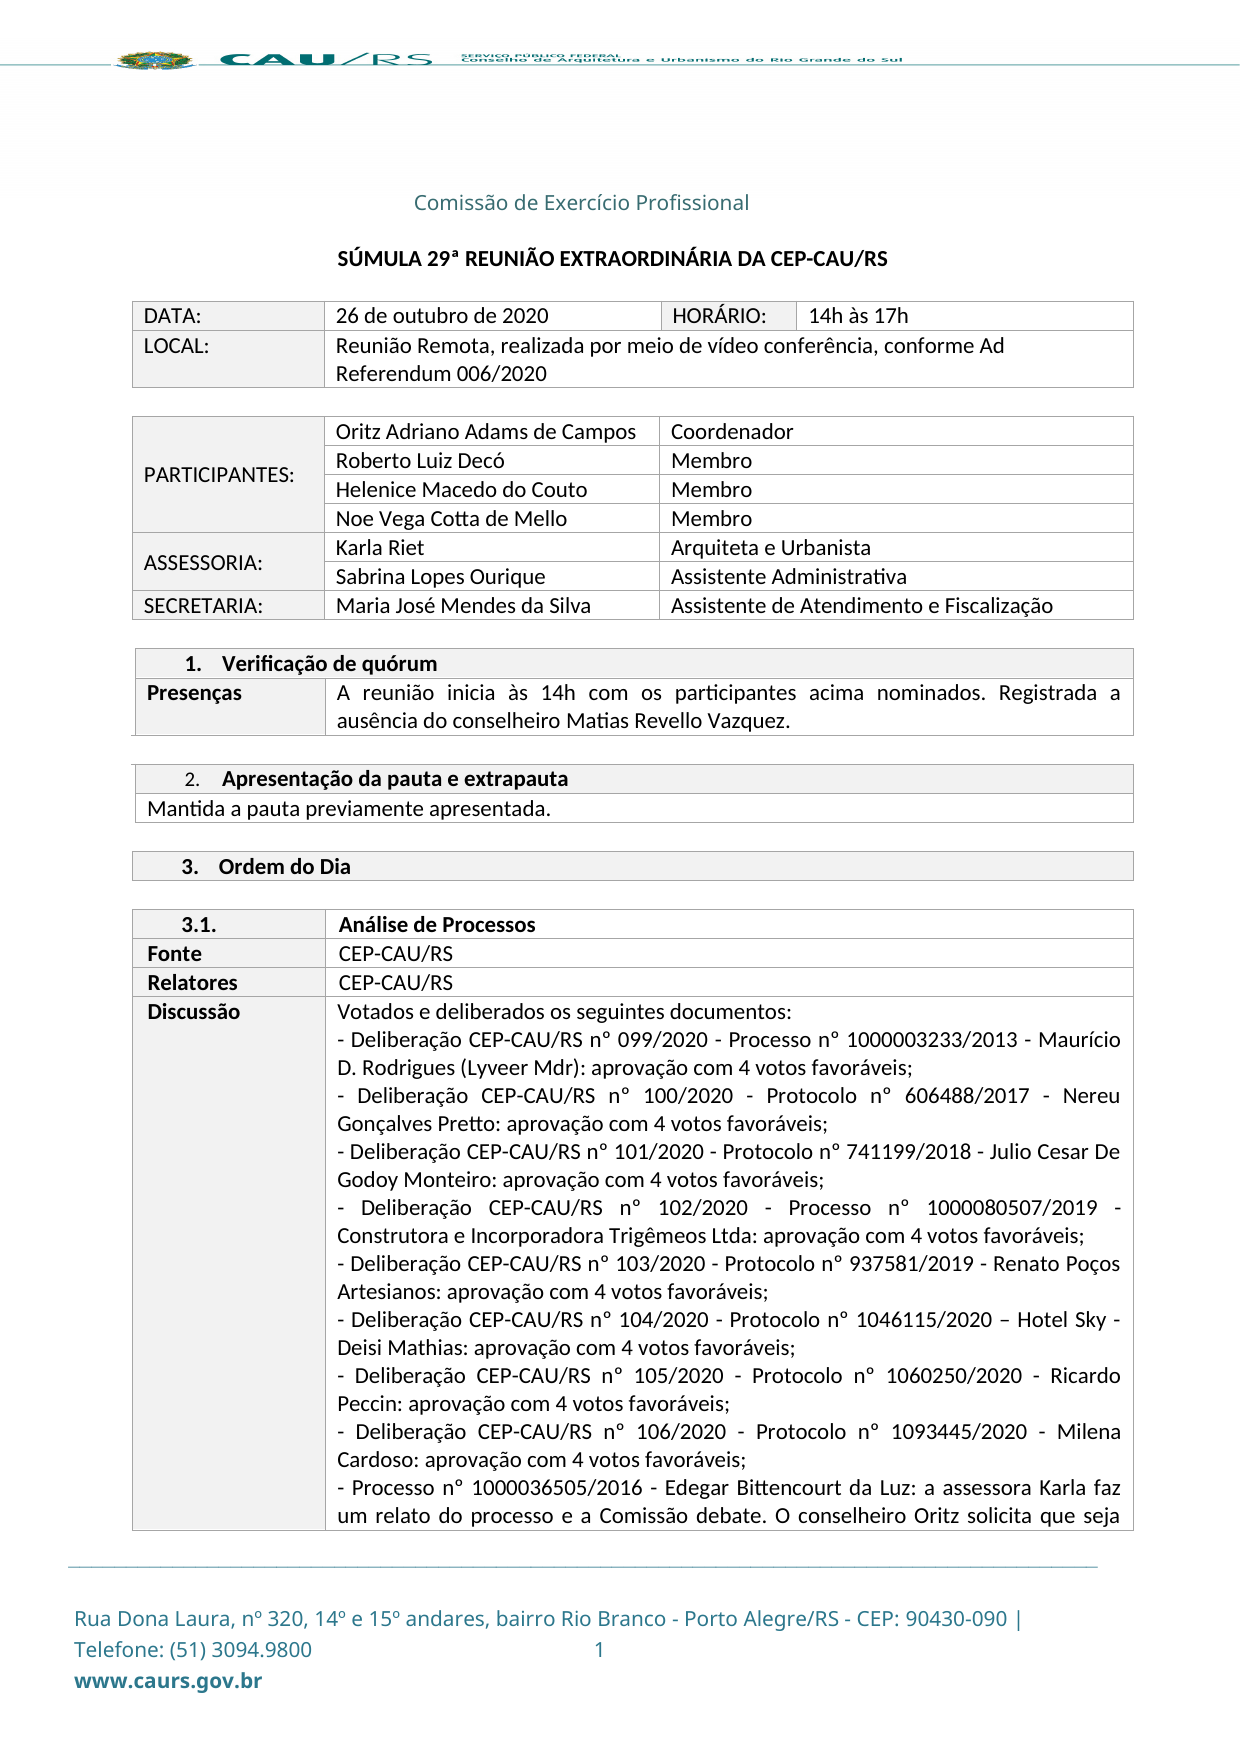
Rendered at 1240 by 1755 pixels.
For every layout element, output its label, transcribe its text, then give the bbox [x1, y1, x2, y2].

table_cell Relatores [133, 968, 325, 996]
table_cell Membro [660, 446, 1133, 474]
table_cell Presenças [136, 679, 325, 734]
table_header [131, 648, 135, 677]
table_cell [133, 910, 325, 938]
table_header DATA: [133, 302, 324, 330]
table_cell Análise de Processos [326, 910, 1133, 938]
table_header PARTICIPANTES: [133, 417, 324, 532]
table_cell Assistente Administrativa [660, 562, 1133, 590]
table_cell CEP-CAU/RS [326, 968, 1133, 996]
table_cell Roberto Luiz Decó [325, 446, 659, 474]
table_cell ASSESSORIA: [133, 533, 324, 590]
table_cell Karla Riet [325, 533, 659, 561]
table_cell Mantida a pauta previamente apresentada. [136, 794, 1133, 822]
table_cell Helenice Macedo do Couto [325, 475, 659, 503]
table_cell [131, 765, 135, 793]
table_cell [133, 881, 1133, 909]
text SÚMULA 29ª REUNIÃO EXTRAORDINÁRIA DA CEP-CAU/RS [133, 244, 1093, 273]
table_cell Membro [660, 504, 1133, 532]
table_cell Votados e deliberados os seguintes documentos: - Deliberação CEP-CAU/RS nº 099/2020 - Processo nº 1000003233/2013 - Maurício D. Rodrigues (Lyveer Mdr): aprovação com 4 votos favoráveis; - Deliberação CEP-CAU/RS nº 100/2020 - Protocolo nº 606488/2017 - Nereu Gonçalves Pretto: aprovação com 4 votos favoráveis; - Deliberação CEP-CAU/RS nº 101/2020 - Protocolo nº 741199/2018 - Julio Cesar De Godoy Monteiro: aprovação com 4 votos favoráveis; - Deliberação CEP-CAU/RS nº 102/2020 - Processo nº 1000080507/2019 - Construtora e Incorporadora Trigêmeos Ltda: aprovação com 4 votos favoráveis; - Deliberação CEP-CAU/RS nº 103/2020 - Protocolo nº 937581/2019 - Renato Poços Artesianos: aprovação com 4 votos favoráveis; - Deliberação CEP-CAU/RS nº 104/2020 - Protocolo nº 1046115/2020 – Hotel Sky - Deisi Mathias: aprovação com 4 votos favoráveis; - Deliberação CEP-CAU/RS nº 105/2020 - Protocolo nº 1060250/2020 - Ricardo Peccin: aprovação com 4 votos favoráveis; - Deliberação CEP-CAU/RS nº 106/2020 - Protocolo nº 1093445/2020 - Milena Cardoso: aprovação com 4 votos favoráveis; - Processo nº 1000036505/2016 - Edegar Bittencourt da Luz: a assessora Karla faz um relato do processo e a Comissão debate. O conselheiro Oritz solicita que seja [326, 997, 1133, 1529]
table_cell Discussão [133, 997, 325, 1529]
table_cell Maria José Mendes da Silva [325, 591, 659, 619]
table_cell Arquiteta e Urbanista [660, 533, 1133, 561]
table_cell Fonte [133, 939, 325, 967]
table_cell [131, 793, 135, 822]
table_header 14h às 17h [797, 302, 1133, 330]
table_cell LOCAL: [133, 331, 324, 387]
table_cell CEP-CAU/RS [326, 939, 1133, 967]
table_header 26 de outubro de 2020 [325, 302, 661, 330]
table_header Ordem do Dia [133, 852, 1133, 880]
table_cell Sabrina Lopes Ourique [325, 562, 659, 590]
table_cell A reunião inicia às 14h com os participantes acima nominados. Registrada a ausência do conselheiro Matias Revello Vazquez. [326, 679, 1133, 734]
table_cell [131, 736, 1133, 763]
table_cell Noe Vega Cotta de Mello [325, 504, 659, 532]
table_header Verificação de quórum [136, 649, 1133, 677]
table_cell Apresentação da pauta e extrapauta [136, 765, 1133, 793]
table_cell SECRETARIA: [133, 591, 324, 619]
table_header Oritz Adriano Adams de Campos [325, 417, 659, 445]
table_header HORÁRIO: [662, 302, 796, 330]
table_cell Reunião Remota, realizada por meio de vídeo conferência, conforme Ad Referendum 006/2020 [325, 331, 1133, 387]
table_cell [131, 678, 135, 734]
table_cell Assistente de Atendimento e Fiscalização [660, 591, 1133, 619]
table_header Coordenador [660, 417, 1133, 445]
table_cell Membro [660, 475, 1133, 503]
